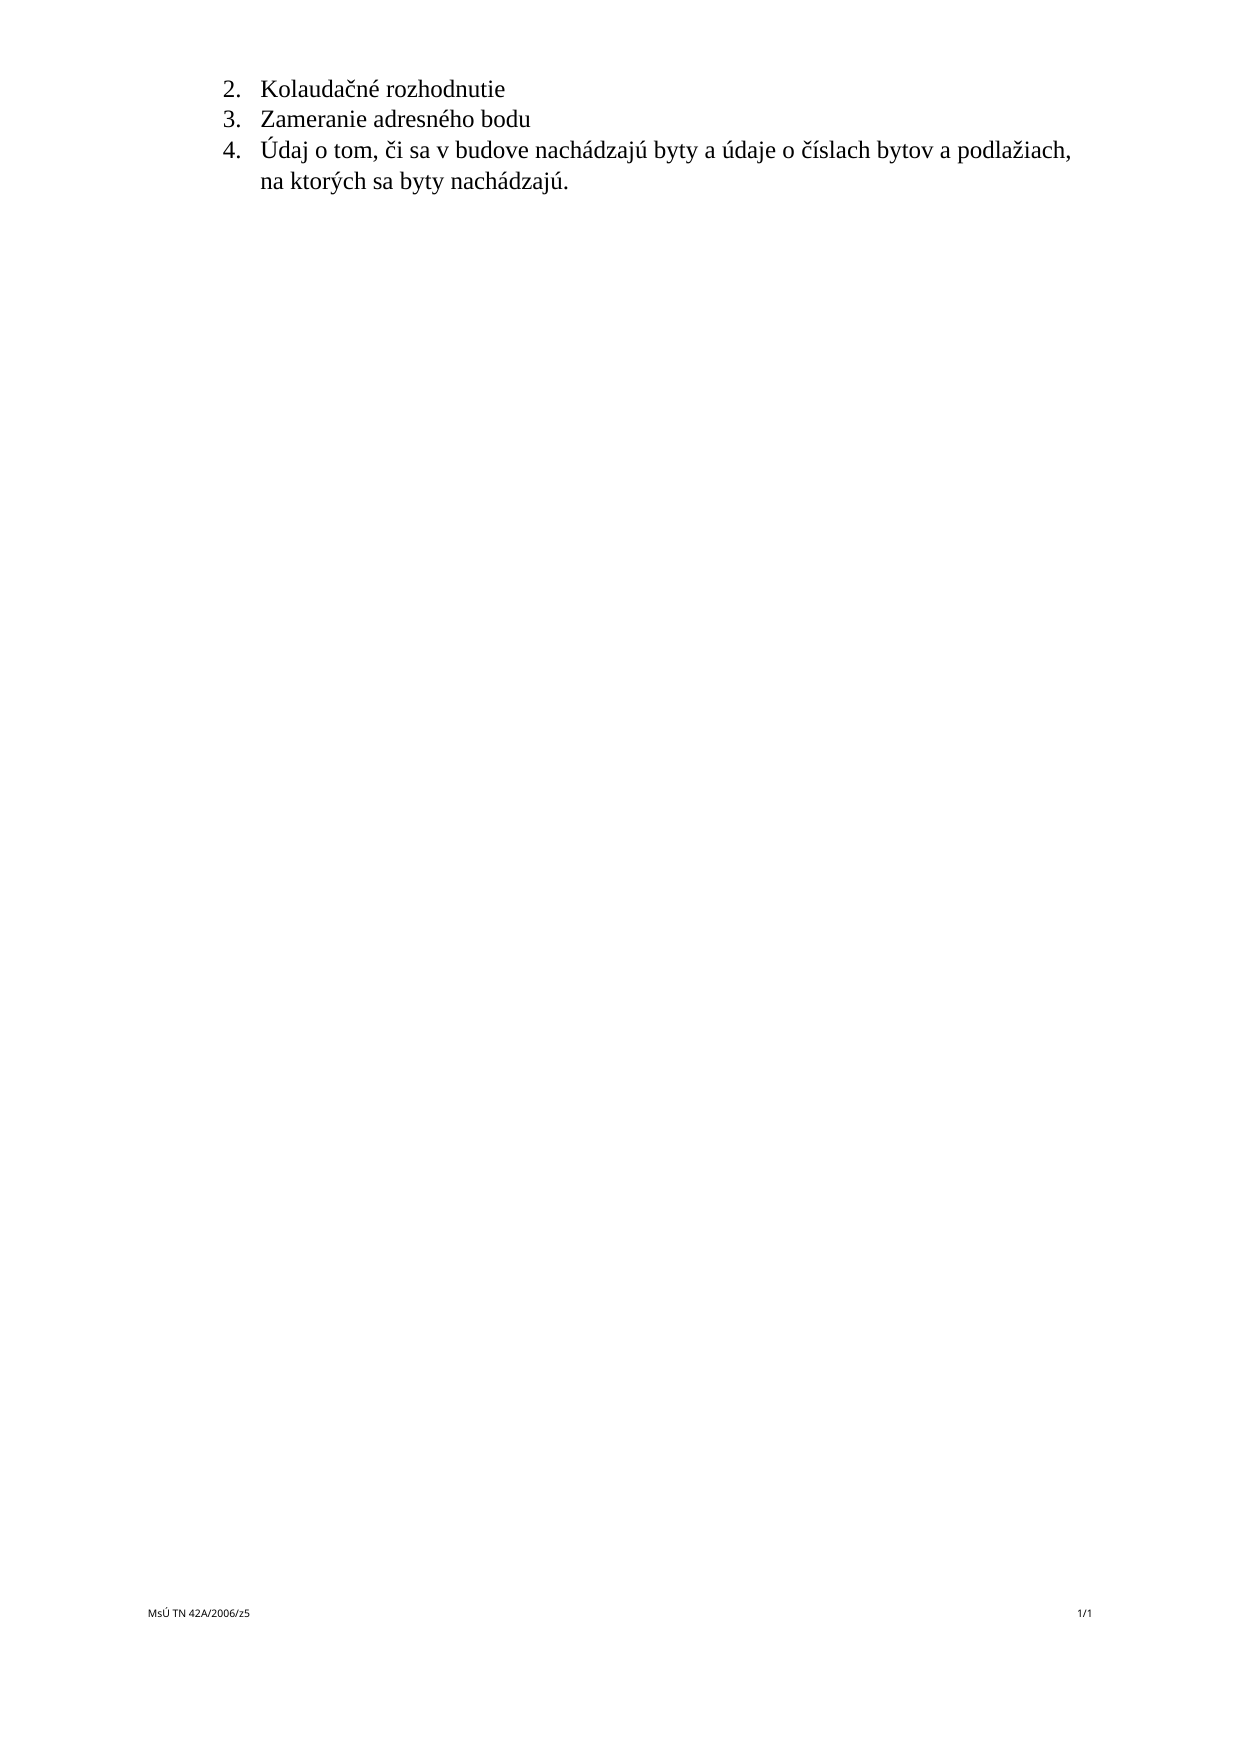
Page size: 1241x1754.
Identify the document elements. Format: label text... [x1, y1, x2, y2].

list Údaj o tom, či sa v budove nachádzajú byty a údaje o číslach bytov a podlažiach, [223, 135, 1093, 164]
text na ktorých sa byty nachádzajú. [260, 166, 1093, 195]
list Zameranie adresného bodu [223, 104, 1093, 133]
list Kolaudačné rozhodnutie [223, 74, 1093, 102]
